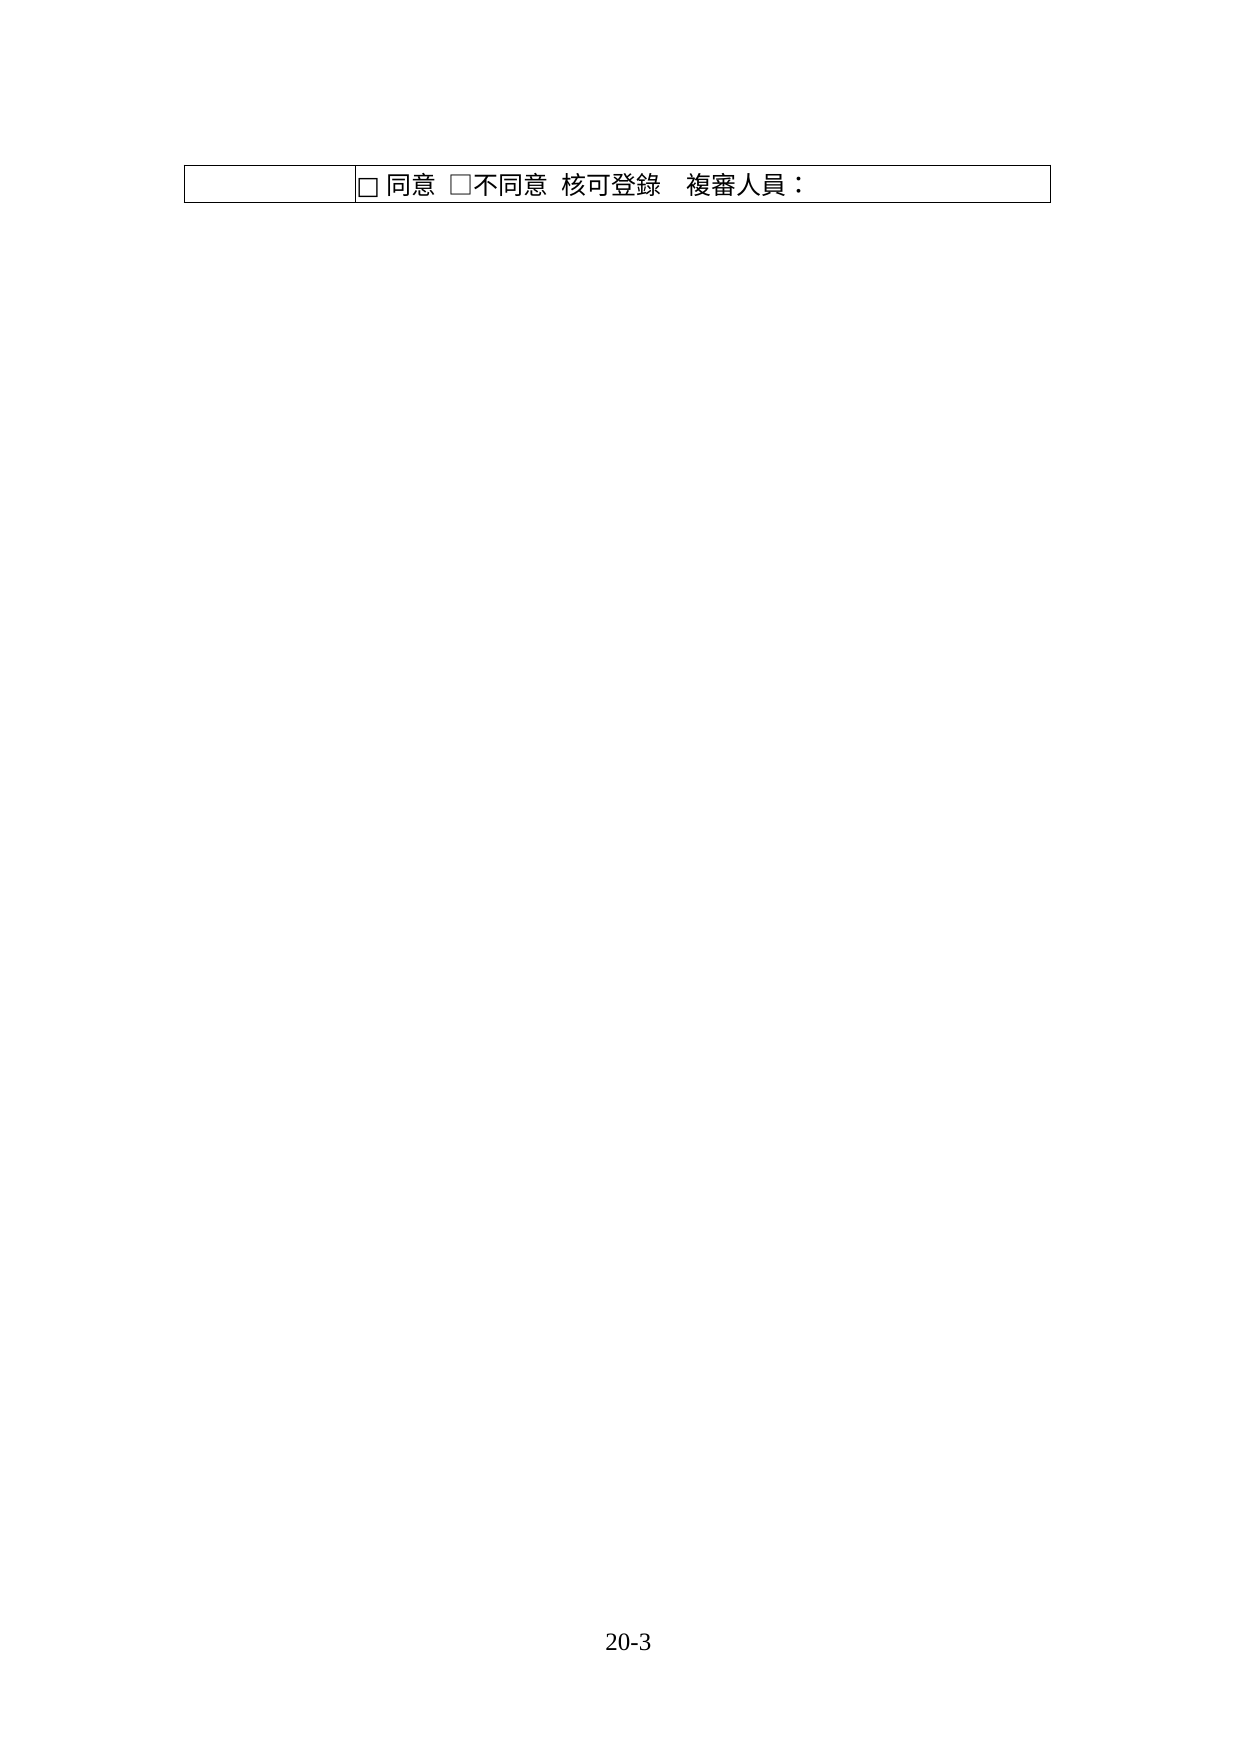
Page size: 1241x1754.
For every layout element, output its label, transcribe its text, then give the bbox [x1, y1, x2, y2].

table_cell □ 同意 □不同意 核可登錄 複審人員： [356, 166, 1050, 202]
table_cell [185, 166, 355, 202]
